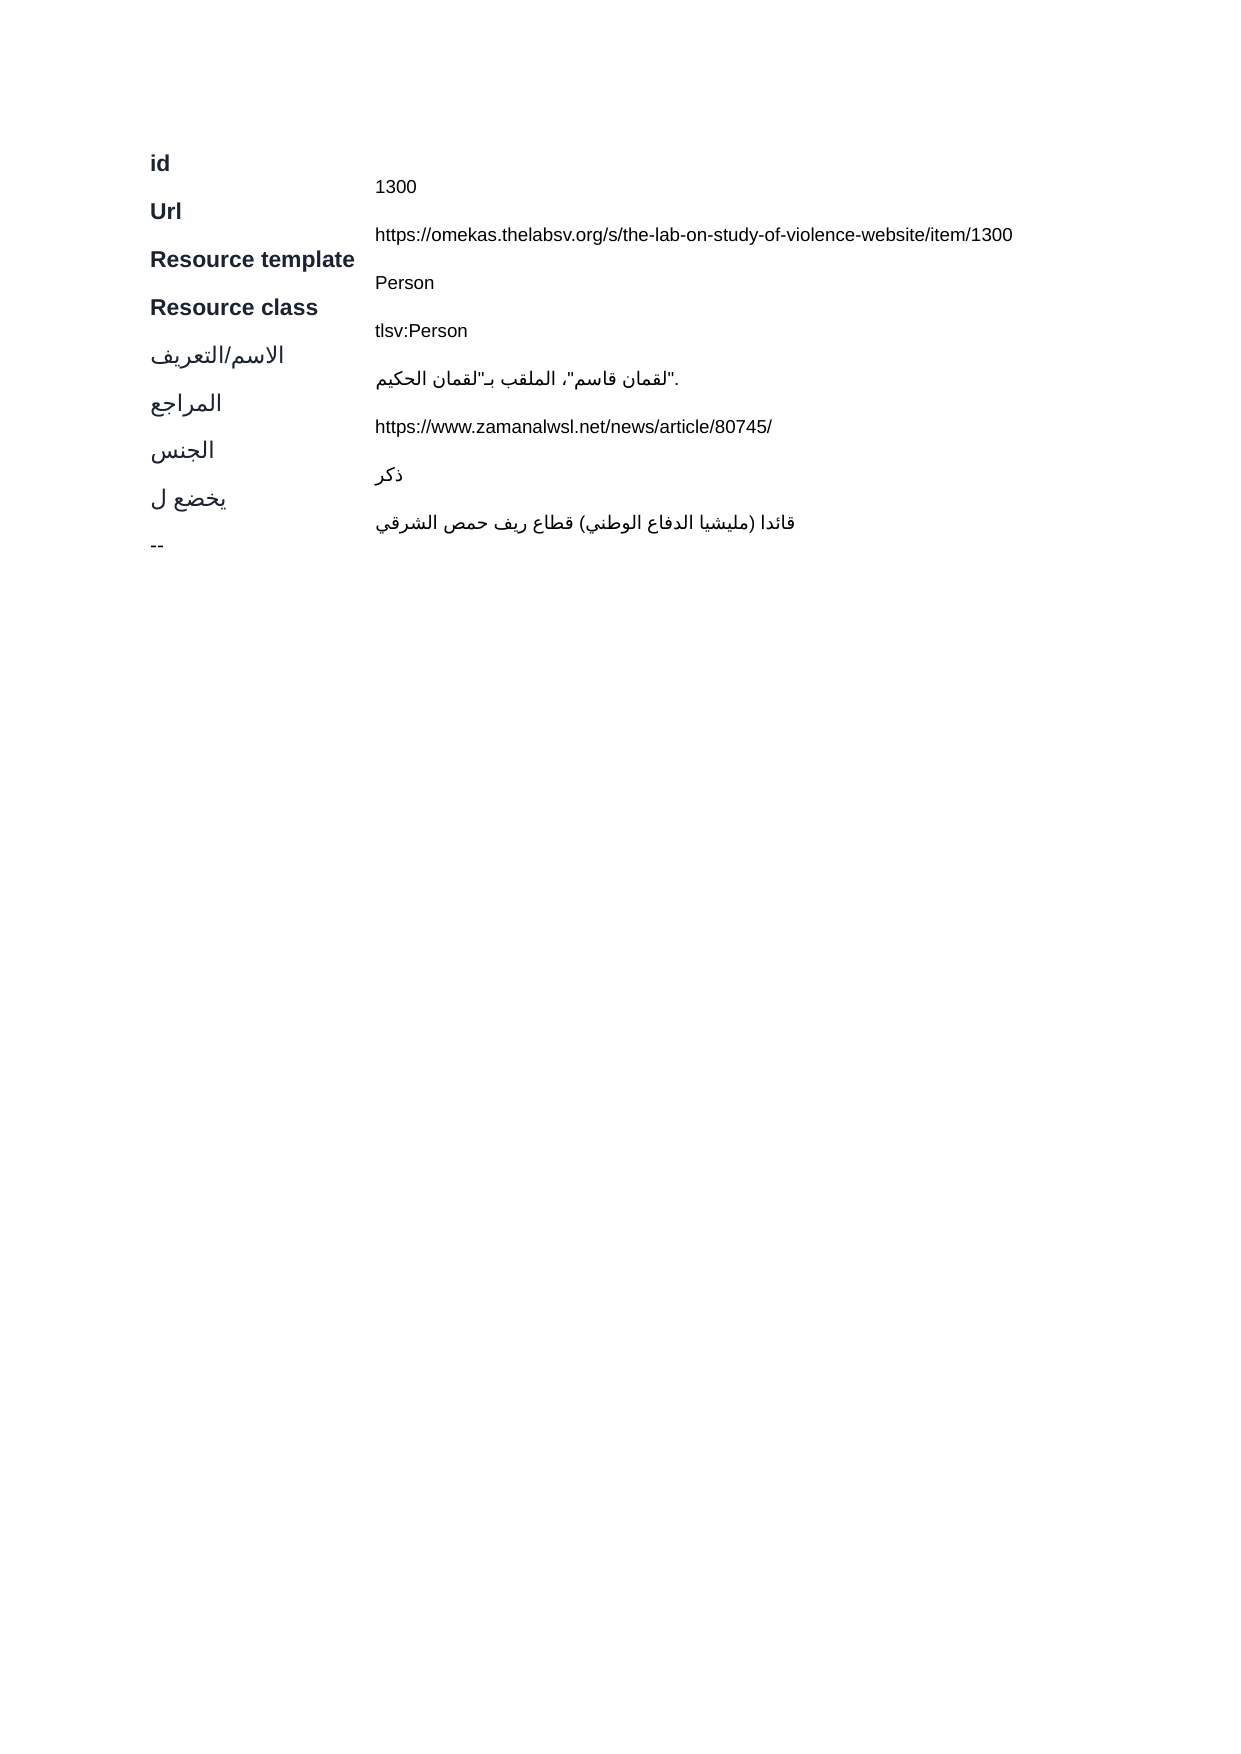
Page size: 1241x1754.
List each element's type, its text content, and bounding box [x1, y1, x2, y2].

text قائدا (مليشيا الدفاع الوطني) قطاع ريف حمص الشرقي [375, 512, 1090, 533]
text الاسم/التعريف [150, 342, 1090, 368]
text https://omekas.thelabsv.org/s/the-lab-on-study-of-violence-website/item/1300 [375, 224, 1090, 246]
text لقمان قاسم"، الملقب بـ"لقمان الحكيم". [375, 368, 1090, 389]
text 1300 [375, 176, 1090, 198]
text https://www.zamanalwsl.net/news/article/80745/ [375, 416, 1090, 437]
text المراجع [150, 389, 1090, 416]
text -- [150, 533, 1090, 557]
text Resource template [150, 246, 1090, 272]
text الجنس [150, 437, 1090, 464]
text Person [375, 272, 1090, 294]
text Resource class [150, 294, 1090, 320]
text Url [150, 198, 1090, 224]
text ذكر [375, 464, 1090, 485]
text tlsv:Person [375, 320, 1090, 342]
text id [150, 150, 1090, 176]
text يخضع ل [150, 485, 1090, 512]
